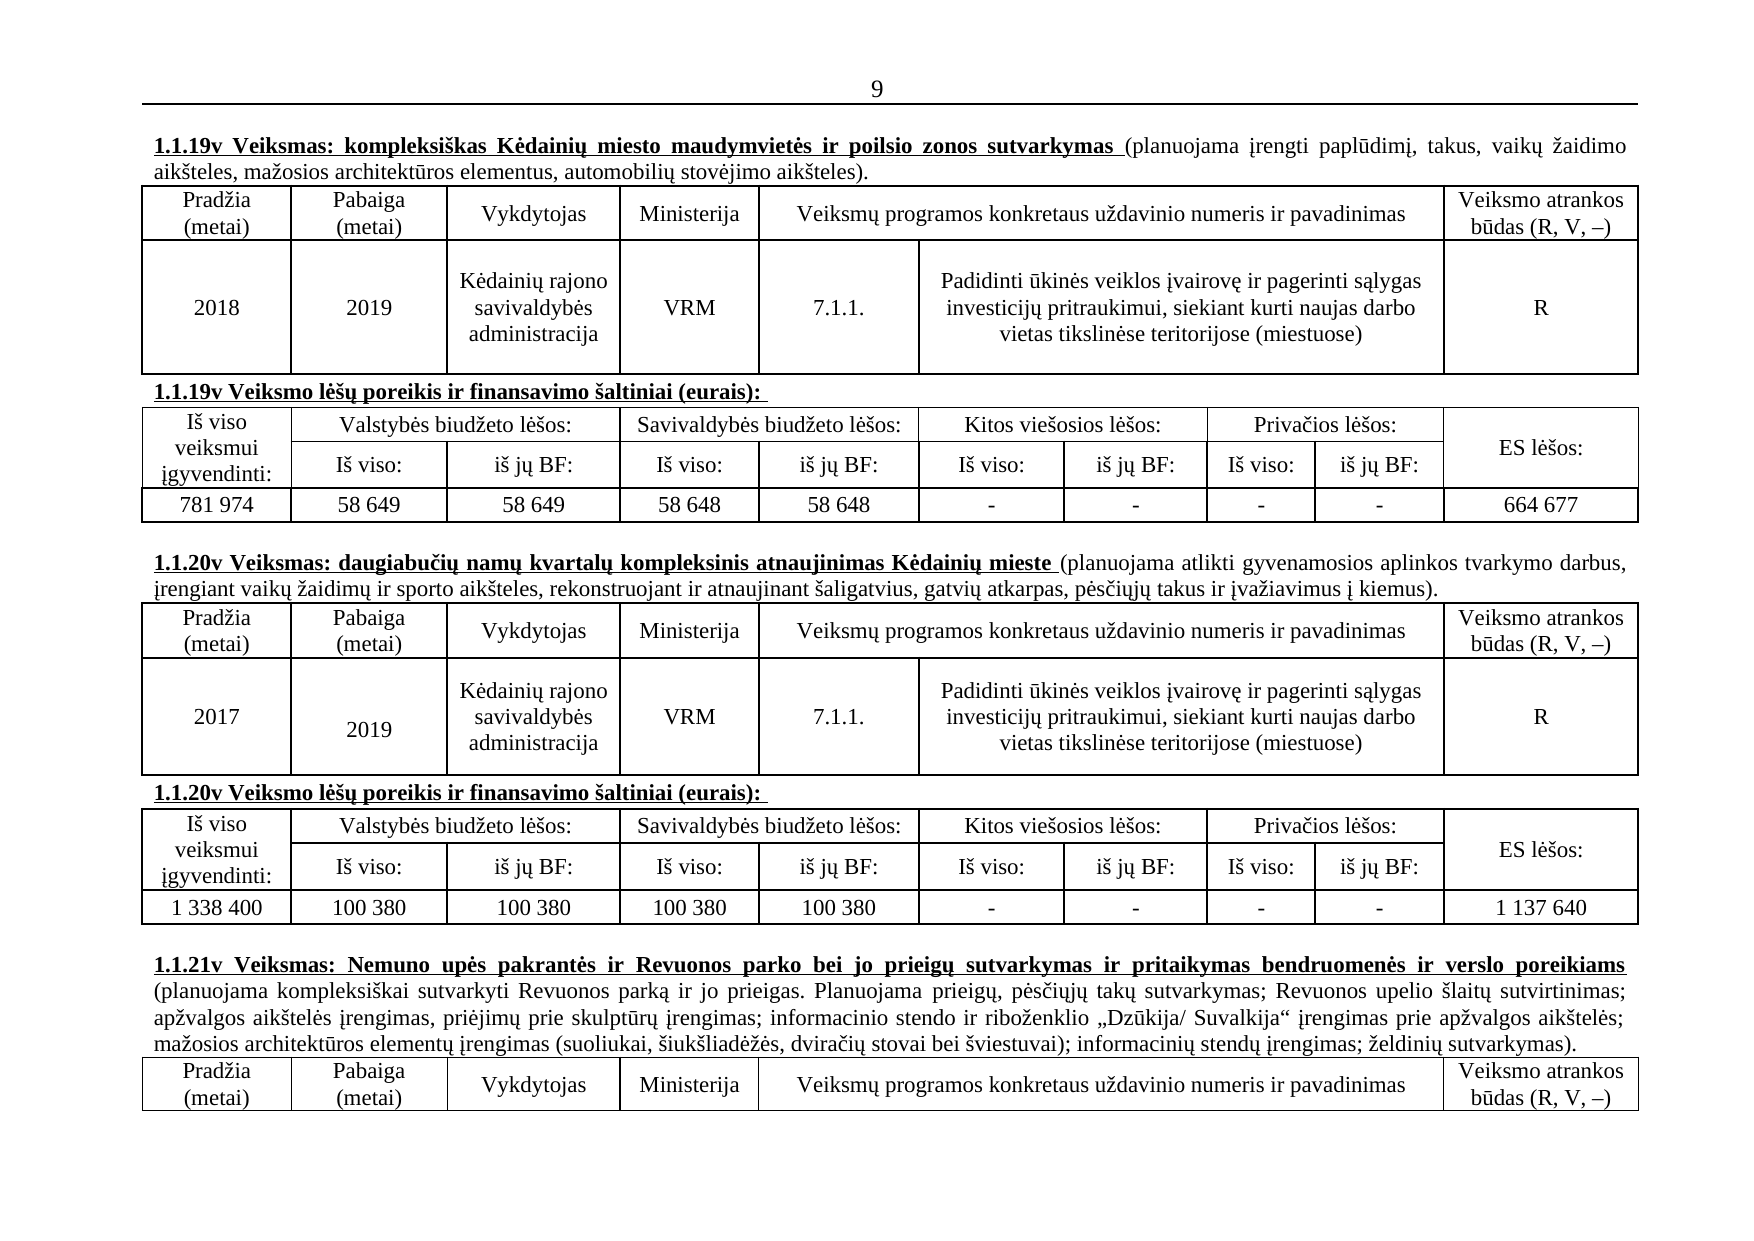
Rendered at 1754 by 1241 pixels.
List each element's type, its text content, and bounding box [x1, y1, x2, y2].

table_cell - [1208, 489, 1314, 521]
table_cell Veiksmų programos konkretaus uždavinio numeris ir pavadinimas [760, 187, 1443, 239]
table_cell 58 648 [621, 489, 758, 521]
table_cell 2017 [143, 659, 290, 774]
table_cell - [1316, 489, 1443, 521]
table_cell Pabaiga (metai) [292, 1058, 447, 1110]
table_cell [128, 774, 142, 808]
table_cell [1645, 103, 1650, 184]
table_cell [1650, 185, 1656, 239]
table_cell Veiksmo atrankos būdas (R, V, –) [1445, 604, 1637, 657]
table_cell [1650, 441, 1656, 487]
table_cell [1639, 602, 1645, 657]
table_cell 1 137 640 [1445, 891, 1637, 923]
table_cell [1645, 774, 1650, 808]
table_cell [1650, 1057, 1656, 1110]
table_cell [1656, 774, 1663, 808]
table_cell [1663, 889, 1680, 923]
table_cell Privačios lėšos: [1208, 408, 1443, 441]
table_cell iš jų BF: [448, 844, 619, 889]
table_cell Iš viso: [292, 844, 446, 889]
table_cell Ministerija [621, 187, 758, 239]
table_cell [1645, 889, 1650, 923]
table_cell Iš viso: [1208, 844, 1314, 889]
table_cell [1650, 407, 1656, 441]
table_cell [1645, 407, 1650, 441]
table_cell [1656, 487, 1663, 521]
table_cell 664 677 [1445, 489, 1637, 521]
table_cell - [1316, 891, 1443, 923]
table_cell 58 649 [292, 489, 446, 521]
table_cell 100 380 [621, 891, 758, 923]
table_cell [1656, 373, 1663, 407]
table_cell [1645, 521, 1650, 602]
table_cell [1645, 239, 1650, 373]
table_cell 58 649 [448, 489, 619, 521]
table_cell Veiksmo atrankos būdas (R, V, –) [1444, 1058, 1638, 1110]
table_cell Valstybės biudžeto lėšos: [292, 408, 619, 441]
table_cell ES lėšos: [1444, 408, 1638, 487]
table_cell 100 380 [292, 891, 446, 923]
table_cell [1645, 602, 1650, 657]
table_cell [1650, 239, 1656, 373]
table_cell [1639, 185, 1645, 239]
table_cell 2018 [143, 241, 290, 373]
table_cell [1663, 103, 1680, 184]
table_cell Iš viso: [292, 442, 446, 487]
table_cell [128, 103, 142, 184]
table_cell [1663, 1057, 1680, 1110]
table_cell Pabaiga (metai) [292, 187, 446, 239]
table_cell [1645, 842, 1650, 889]
table_cell [1650, 842, 1656, 889]
table_cell [1656, 521, 1663, 602]
table_cell Pabaiga (metai) [292, 604, 446, 657]
table_cell [1638, 774, 1645, 808]
table_cell [128, 657, 141, 774]
table_cell [1650, 657, 1656, 774]
table_cell 1.1.20v Veiksmo lėšų poreikis ir finansavimo šaltiniai (eurais): [142, 776, 1638, 808]
table_cell [1645, 487, 1650, 521]
table_cell [1638, 103, 1645, 184]
table_cell [1639, 1057, 1645, 1110]
table_cell 100 380 [760, 891, 918, 923]
table_cell [1645, 657, 1650, 774]
table_cell Iš viso: [1208, 442, 1314, 487]
table_cell - [1065, 489, 1206, 521]
table_cell Veiksmo atrankos būdas (R, V, –) [1445, 187, 1637, 239]
table_cell - [1065, 891, 1206, 923]
table_cell [128, 373, 142, 407]
table_cell [1650, 774, 1656, 808]
table_cell [1656, 923, 1663, 1057]
table_cell [1663, 239, 1680, 373]
table_cell - [920, 489, 1063, 521]
table_cell [1639, 808, 1645, 842]
table_cell [1663, 185, 1680, 239]
table_cell [1638, 521, 1645, 602]
table_cell [128, 441, 142, 487]
table_cell [1639, 239, 1645, 373]
table_cell [128, 521, 142, 602]
table_cell [1663, 842, 1680, 889]
table_cell [1645, 185, 1650, 239]
table_cell Veiksmų programos konkretaus uždavinio numeris ir pavadinimas [760, 604, 1443, 657]
table_cell [1639, 889, 1645, 923]
table_cell Veiksmų programos konkretaus uždavinio numeris ir pavadinimas [759, 1058, 1443, 1110]
table_cell [1663, 521, 1680, 602]
table_cell Pradžia (metai) [143, 604, 290, 657]
table_cell iš jų BF: [1065, 442, 1206, 487]
table_cell [128, 923, 142, 1057]
table_cell Vykdytojas [448, 1058, 619, 1110]
table_cell [1638, 923, 1645, 1057]
table_cell [1656, 842, 1663, 889]
table_cell [1650, 103, 1656, 184]
table_cell [128, 239, 141, 373]
table_cell iš jų BF: [1316, 442, 1443, 487]
table_cell Ministerija [621, 604, 758, 657]
table_cell VRM [621, 659, 758, 774]
table_cell [1656, 239, 1663, 373]
table_cell [128, 185, 141, 239]
table_cell [1650, 487, 1656, 521]
table_cell Iš viso: [621, 844, 758, 889]
table_cell 2019 [292, 241, 446, 373]
table_cell Pradžia (metai) [143, 1058, 291, 1110]
table_cell [1663, 373, 1680, 407]
table_cell [1656, 808, 1663, 842]
table_cell [1639, 657, 1645, 774]
table_cell [1650, 373, 1656, 407]
table_cell [1663, 923, 1680, 1057]
table_cell [1645, 808, 1650, 842]
table_cell 781 974 [143, 489, 290, 521]
table_cell R [1445, 659, 1637, 774]
table_cell Savivaldybės biudžeto lėšos: [621, 408, 918, 441]
table_cell [1656, 657, 1663, 774]
table_cell [1663, 441, 1680, 487]
table_cell iš jų BF: [1065, 844, 1206, 889]
table_cell [1663, 487, 1680, 521]
table_cell Valstybės biudžeto lėšos: [292, 810, 619, 842]
table_cell Padidinti ūkinės veiklos įvairovę ir pagerinti sąlygas investicijų pritraukimui, siekiant kurti naujas darbo vietas tikslinėse teritorijose (miestuose) [920, 241, 1443, 373]
table_cell [1663, 774, 1680, 808]
table_cell - [920, 891, 1063, 923]
table_cell [128, 487, 141, 521]
table_cell Kėdainių rajono savivaldybės administracija [448, 241, 619, 373]
table_cell 2019 [292, 659, 446, 774]
table_cell Pradžia (metai) [143, 187, 290, 239]
table_cell Iš viso: [621, 442, 758, 487]
table_cell [1656, 407, 1663, 441]
table_cell [1656, 103, 1663, 184]
table_cell [1656, 441, 1663, 487]
table_cell R [1445, 241, 1637, 373]
table_cell [128, 808, 141, 842]
table_cell 1.1.19v Veiksmas: kompleksiškas Kėdainių miesto maudymvietės ir poilsio zonos sutvarkymas (planuojama įrengti paplūdimį, takus, vaikų žaidimo aikšteles, mažosios architektūros elementus, automobilių stovėjimo aikšteles). [142, 105, 1638, 184]
table_cell 1 338 400 [143, 891, 290, 923]
table_cell [128, 407, 142, 441]
table_cell 100 380 [448, 891, 619, 923]
table_cell Kitos viešosios lėšos: [919, 408, 1207, 441]
table_cell 1.1.20v Veiksmas: daugiabučių namų kvartalų kompleksinis atnaujinimas Kėdainių mieste (planuojama atlikti gyvenamosios aplinkos tvarkymo darbus, įrengiant vaikų žaidimų ir sporto aikšteles, rekonstruojant ir atnaujinant šaligatvius, gatvių atkarpas, pėsčiųjų takus ir įvažiavimus į kiemus). [142, 523, 1638, 602]
table_cell [1663, 808, 1680, 842]
table_cell iš jų BF: [448, 442, 619, 487]
table_cell [1645, 923, 1650, 1057]
table_cell [128, 602, 141, 657]
table_cell - [1208, 891, 1314, 923]
table_cell [1656, 185, 1663, 239]
table_cell [1638, 373, 1645, 407]
table_cell iš jų BF: [760, 442, 918, 487]
table_cell Ministerija [621, 1058, 758, 1110]
table_cell [1650, 521, 1656, 602]
table_cell 7.1.1. [760, 659, 918, 774]
table_cell [1645, 441, 1650, 487]
table_cell Padidinti ūkinės veiklos įvairovę ir pagerinti sąlygas investicijų pritraukimui, siekiant kurti naujas darbo vietas tikslinėse teritorijose (miestuose) [920, 659, 1443, 774]
table_cell [1639, 842, 1645, 889]
table_cell [1639, 441, 1645, 487]
table_cell iš jų BF: [760, 844, 918, 889]
table_cell Iš viso veiksmui įgyvendinti: [143, 408, 291, 487]
table_cell [128, 889, 141, 923]
table_cell [1650, 808, 1656, 842]
table_cell [1650, 923, 1656, 1057]
table_cell Vykdytojas [448, 187, 619, 239]
table_cell iš jų BF: [1316, 844, 1443, 889]
table_cell [1639, 407, 1645, 441]
table_cell [1656, 889, 1663, 923]
table_cell [1650, 602, 1656, 657]
table_cell 58 648 [760, 489, 918, 521]
table_cell Savivaldybės biudžeto lėšos: [621, 810, 918, 842]
table_cell Privačios lėšos: [1208, 810, 1443, 842]
table_cell 7.1.1. [760, 241, 918, 373]
table_cell [1639, 487, 1645, 521]
table_cell Iš viso veiksmui įgyvendinti: [143, 810, 290, 889]
table_cell [1650, 889, 1656, 923]
table_cell [1645, 1057, 1650, 1110]
table_cell [1663, 407, 1680, 441]
table_cell Kitos viešosios lėšos: [920, 810, 1206, 842]
table_cell 1.1.21v Veiksmas: Nemuno upės pakrantės ir Revuonos parko bei jo prieigų sutvarkymas ir pritaikymas bendruomenės ir verslo poreikiams (planuojama kompleksiškai sutvarkyti Revuonos parką ir jo prieigas. Planuojama prieigų, pėsčiųjų takų sutvarkymas; Revuonos upelio šlaitų sutvirtinimas; apžvalgos aikštelės įrengimas, priėjimų prie skulptūrų įrengimas; informacinio stendo ir riboženklio „Dzūkija/ Suvalkija“ įrengimas prie apžvalgos aikštelės; mažosios architektūros elementų įrengimas (suoliukai, šiukšliadėžės, dviračių stovai bei šviestuvai); informacinių stendų įrengimas; želdinių sutvarkymas). [142, 925, 1638, 1057]
table_cell Iš viso: [920, 844, 1063, 889]
table_cell [128, 1057, 142, 1110]
table_cell [1645, 373, 1650, 407]
table_cell Kėdainių rajono savivaldybės administracija [448, 659, 619, 774]
table_cell [1656, 602, 1663, 657]
table_cell Vykdytojas [448, 604, 619, 657]
table_cell Iš viso: [920, 442, 1063, 487]
table_cell [1663, 657, 1680, 774]
table_cell 1.1.19v Veiksmo lėšų poreikis ir finansavimo šaltiniai (eurais): [142, 375, 1638, 407]
table_cell [128, 842, 141, 889]
table_cell VRM [621, 241, 758, 373]
table_cell [1663, 602, 1680, 657]
table_cell ES lėšos: [1445, 810, 1637, 889]
table_cell [1656, 1057, 1663, 1110]
